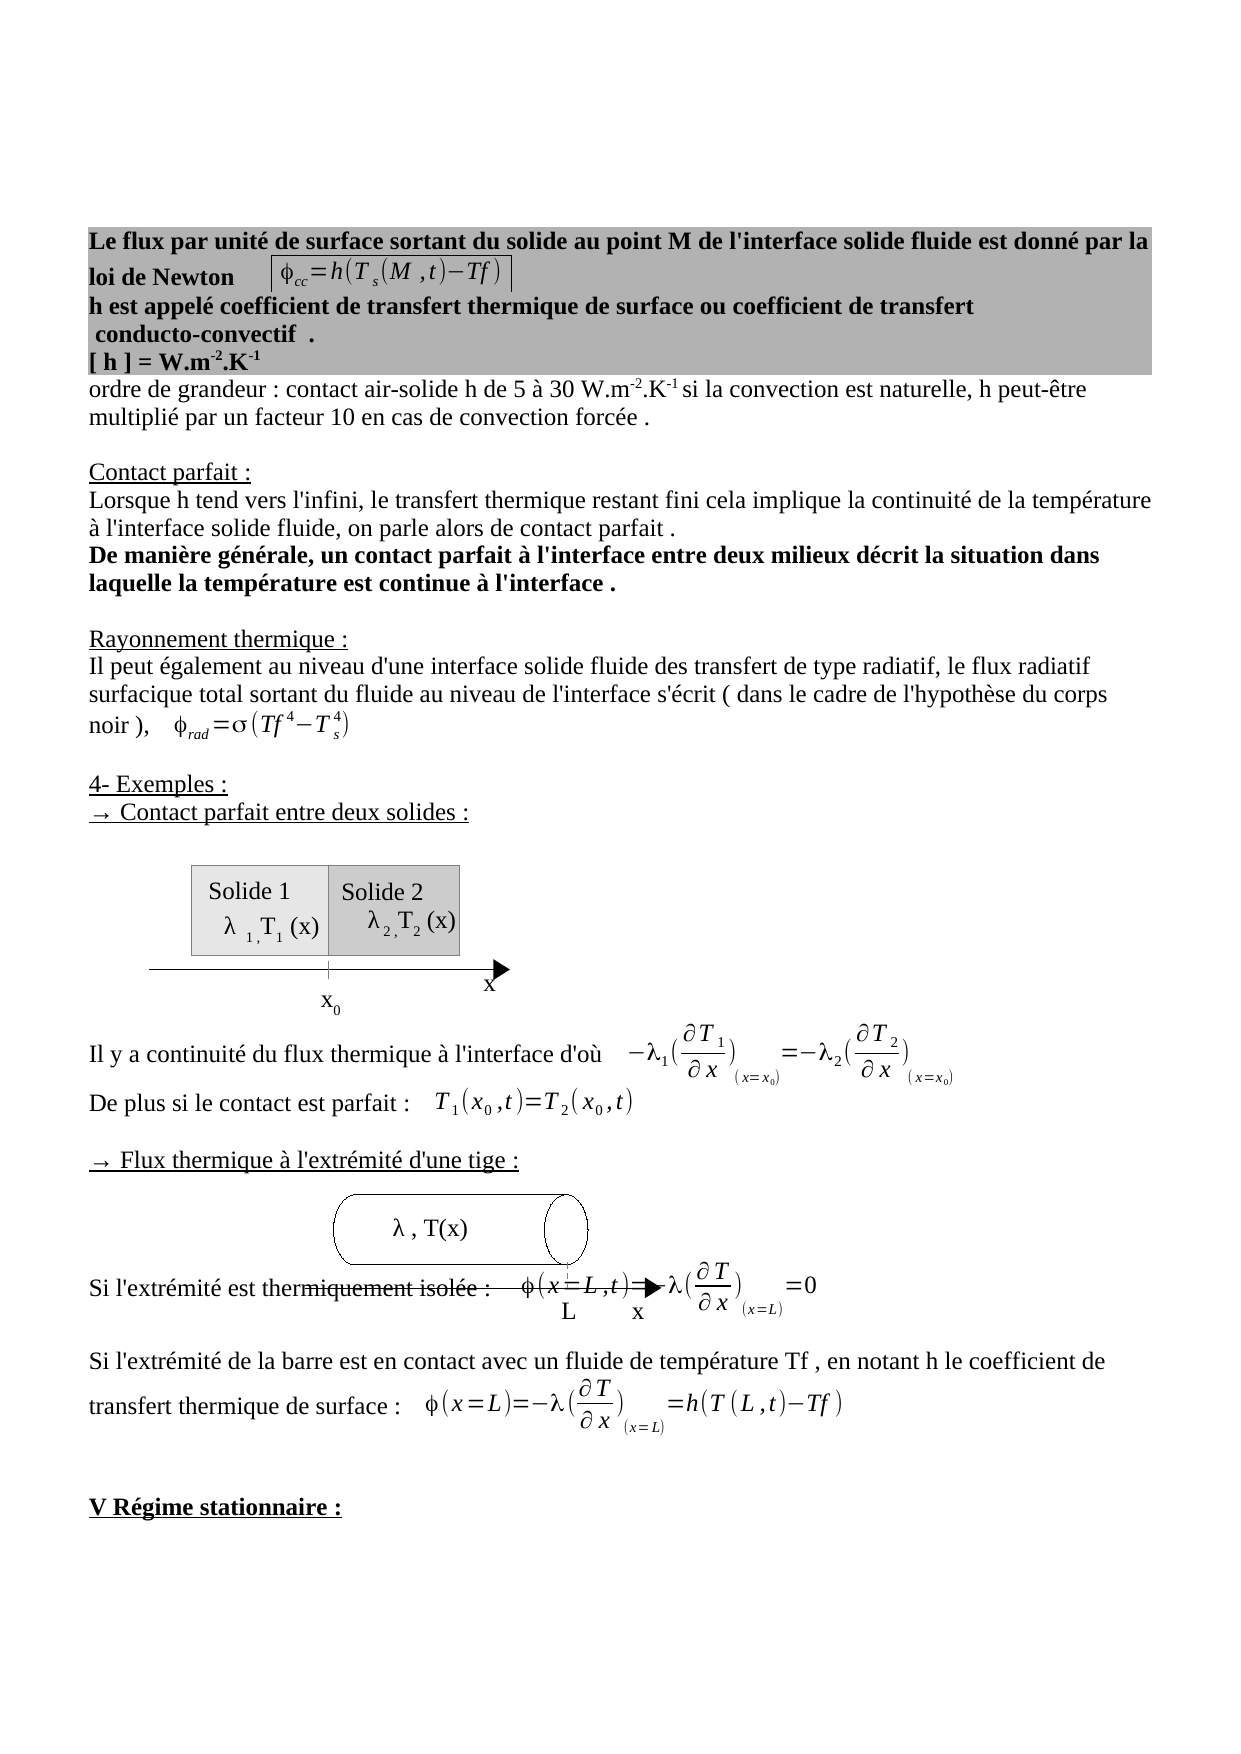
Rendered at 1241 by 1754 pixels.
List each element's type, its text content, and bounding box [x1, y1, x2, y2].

text 4- Exemples : [88, 770, 1152, 798]
text → Contact parfait entre deux solides : [88, 798, 1152, 826]
text Si l'extrémité est thermiquement isolée : [88, 1257, 1152, 1319]
text Le flux par unité de surface sortant du solide au point M de l'interface solide fluide est donné par la loi de Newton [88, 227, 1152, 292]
text Il y a continuité du flux thermique à l'interface d'où [88, 1020, 1152, 1087]
text De plus si le contact est parfait : [88, 1087, 1152, 1119]
text h est appelé coefficient de transfert thermique de surface ou coefficient de transfert [88, 292, 1152, 320]
text Lorsque h tend vers l'infini, le transfert thermique restant fini cela implique la continuité de la température à l'interface solide fluide, on parle alors de contact parfait . [88, 486, 1152, 542]
text conducto-convectif . [88, 320, 1152, 348]
text [ h ] = W.m-2.K-1 [88, 348, 1152, 375]
text De manière générale, un contact parfait à l'interface entre deux milieux décrit la situation dans laquelle la température est continue à l'interface . [88, 542, 1152, 597]
text Il peut également au niveau d'une interface solide fluide des transfert de type radiatif, le flux radiatif surfacique total sortant du fluide au niveau de l'interface s'écrit ( dans le cadre de l'hypothèse du corps noir ), [88, 652, 1152, 743]
text ordre de grandeur : contact air-solide h de 5 à 30 W.m-2.K-1 si la convection est naturelle, h peut-être multiplié par un facteur 10 en cas de convection forcée . [88, 375, 1152, 431]
text V Régime stationnaire : [88, 1493, 1152, 1520]
text → Flux thermique à l'extrémité d'une tige : [88, 1146, 1152, 1174]
text Rayonnement thermique : [88, 625, 1152, 652]
text Contact parfait : [88, 458, 1152, 486]
text Si l'extrémité de la barre est en contact avec un fluide de température Tf , en notant h le coefficient de transfert thermique de surface : [88, 1347, 1152, 1437]
